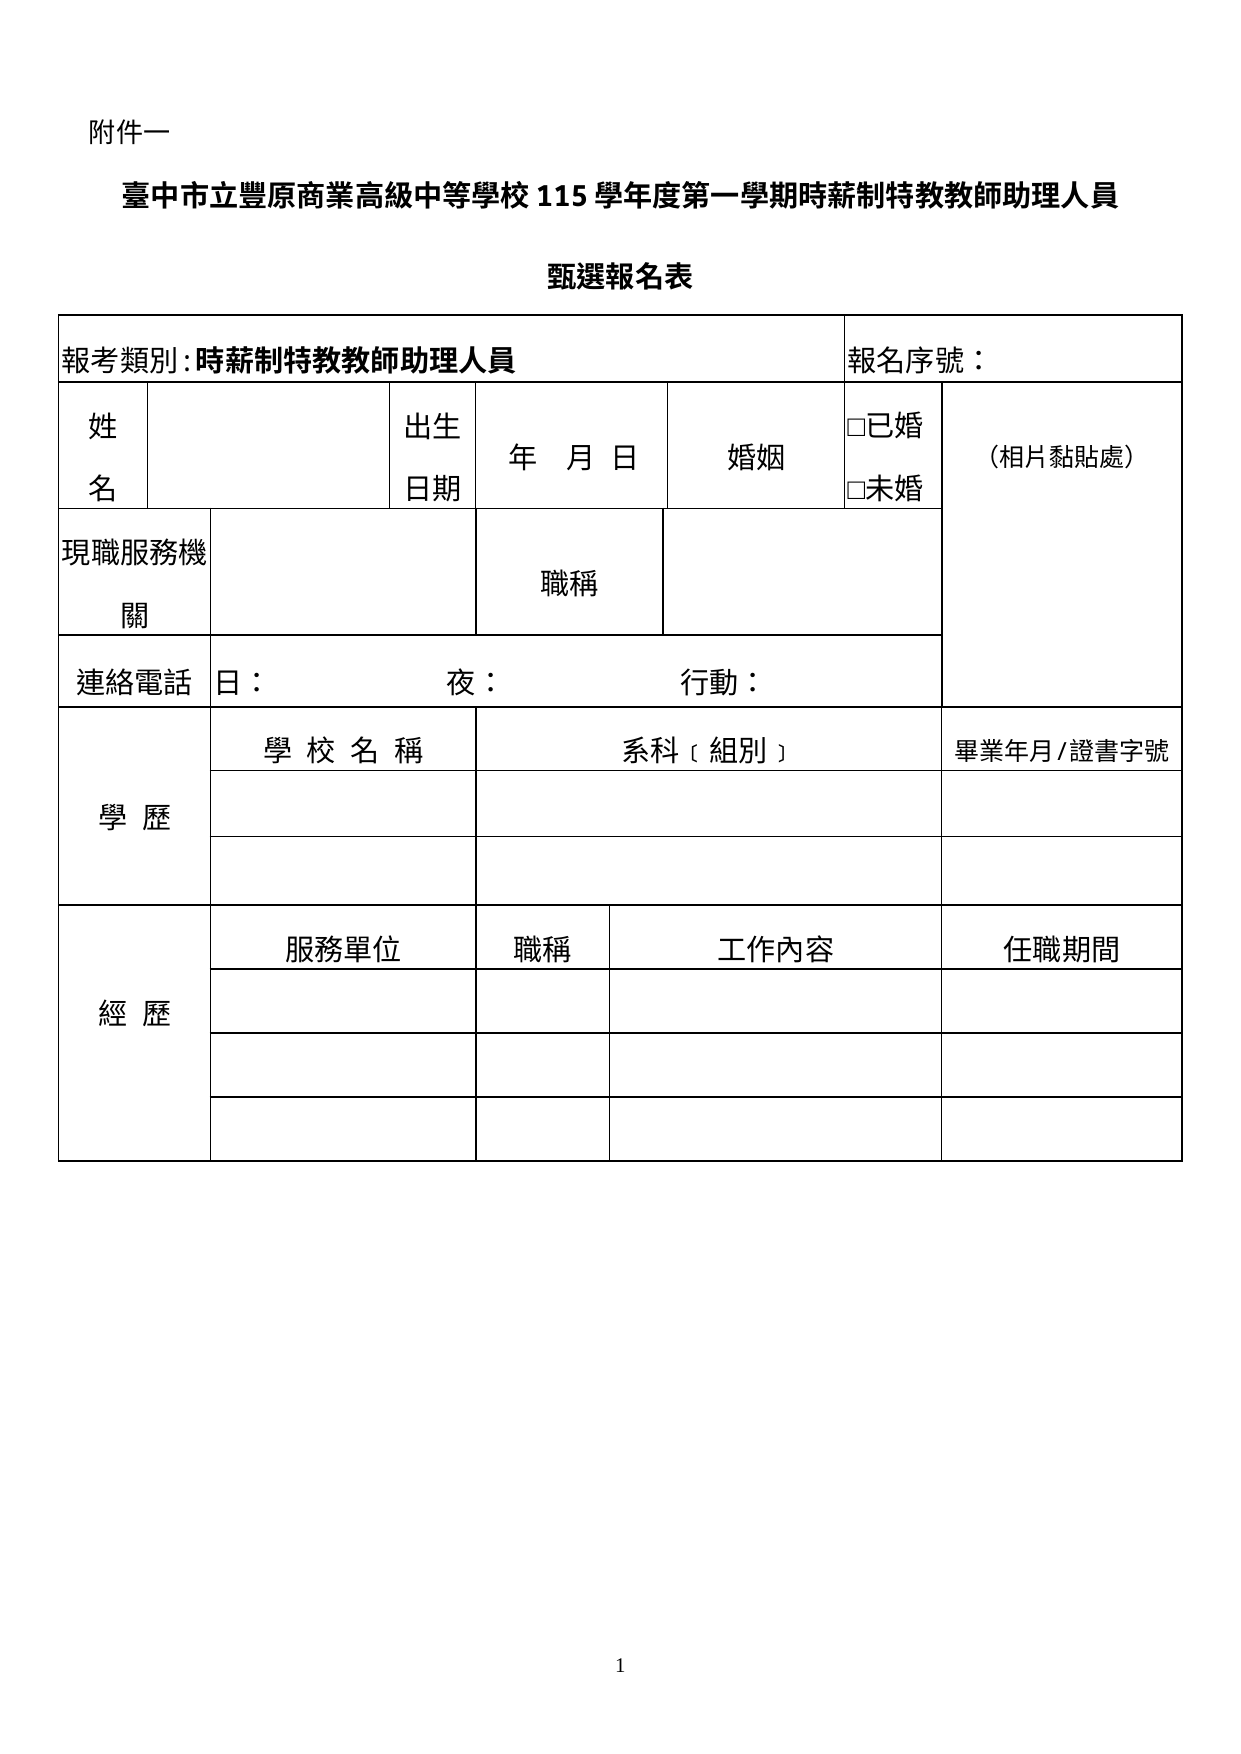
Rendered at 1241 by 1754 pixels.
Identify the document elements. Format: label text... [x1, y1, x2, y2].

table_cell 工作內容 [610, 906, 941, 968]
table_cell 現職服務機關 [59, 509, 210, 634]
table_cell [477, 970, 609, 1032]
table_cell [610, 1034, 941, 1096]
table_cell 姓 名 [59, 383, 147, 508]
text 甄選報名表 [89, 233, 1152, 296]
table_cell 畢業年月/證書字號 [942, 708, 1181, 770]
text 附件一 [89, 89, 1152, 152]
table_cell 婚姻 [668, 383, 844, 508]
table_cell [942, 771, 1181, 836]
table_cell [211, 771, 475, 836]
text 臺中市立豐原商業高級中等學校115學年度第一學期時薪制特教教師助理人員 [89, 152, 1152, 214]
table_cell 出生 日期 [390, 383, 475, 508]
table_cell 連絡電話 [59, 636, 210, 706]
table_cell [943, 508, 1181, 706]
table_cell [148, 383, 389, 508]
table_cell [942, 1098, 1181, 1160]
table_cell 日： 夜： 行動： [211, 636, 941, 706]
table_cell [211, 970, 475, 1032]
table_cell 職稱 [477, 509, 662, 634]
table_cell [942, 970, 1181, 1032]
table_cell 服務單位 [211, 906, 475, 968]
table_header 報考類別:時薪制特教教師助理人員 [59, 316, 844, 381]
table_header 報名序號： [845, 316, 1181, 381]
table_cell [610, 970, 941, 1032]
table_cell [942, 1034, 1181, 1096]
table_cell 年 月 日 [476, 383, 667, 508]
table_cell 系科﹝組別﹞ [477, 708, 941, 770]
table_cell [211, 837, 475, 904]
table_cell [477, 837, 941, 904]
table_cell [211, 509, 475, 634]
table_cell [477, 771, 941, 836]
table_cell [942, 837, 1181, 904]
table_cell [477, 1034, 609, 1096]
table_cell [477, 1098, 609, 1160]
table_cell 職稱 [477, 906, 609, 968]
table_cell [610, 1098, 941, 1160]
table_cell 學 校 名 稱 [211, 708, 475, 770]
table_cell （相片黏貼處） [943, 383, 1181, 508]
table_cell 任職期間 [942, 906, 1181, 968]
table_cell 經 歷 [59, 906, 210, 1160]
table_cell 學 歷 [59, 708, 210, 904]
table_cell [211, 1034, 475, 1096]
table_cell □已婚 □未婚 [845, 383, 941, 508]
table_cell [664, 509, 941, 634]
table_cell [211, 1098, 475, 1160]
